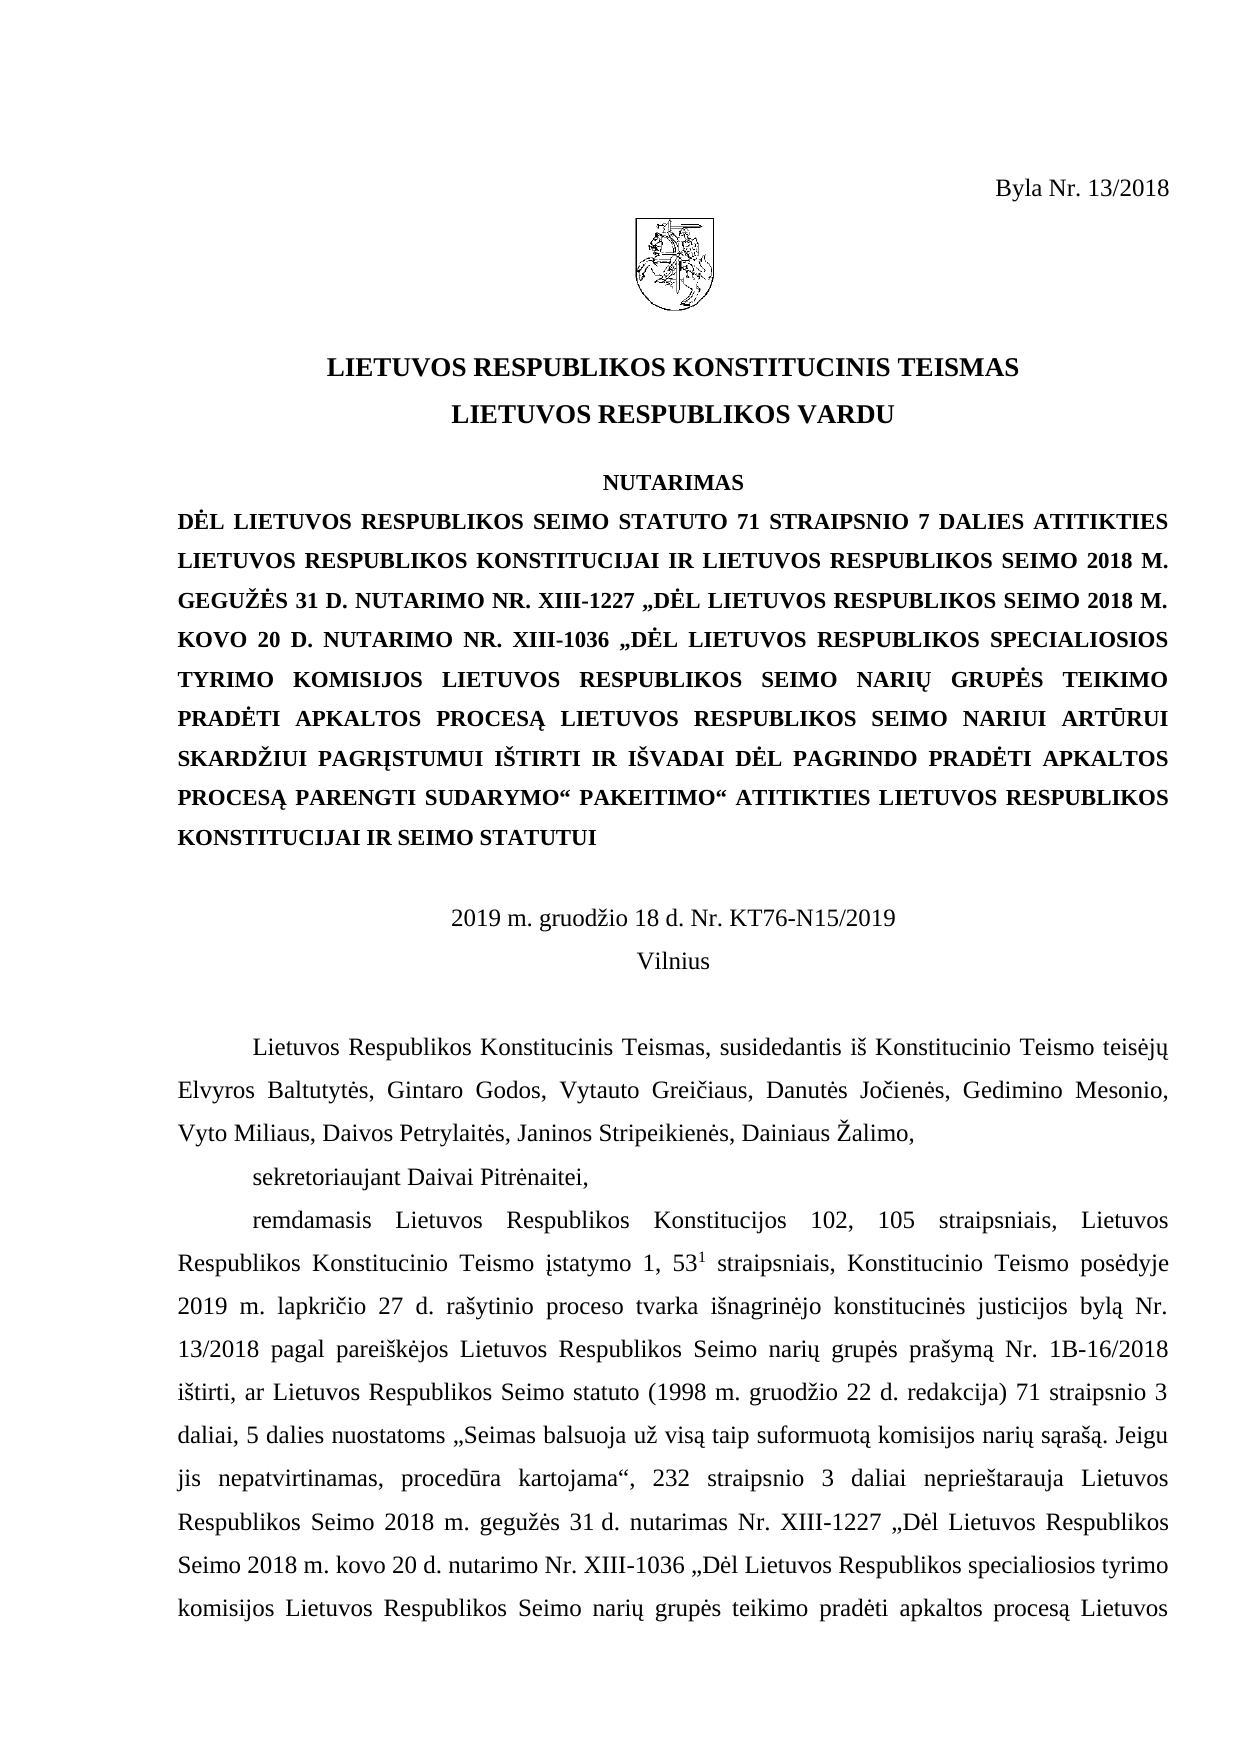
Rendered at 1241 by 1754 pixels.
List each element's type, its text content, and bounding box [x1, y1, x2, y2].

text Byla Nr. 13/2018 [177, 173, 1169, 201]
text LIETUVOS RESPUBLIKOS KONSTITUCINIS TEISMAS [177, 351, 1169, 382]
text remdamasis Lietuvos Respublikos Konstitucijos 102, 105 straipsniais, Lietuvos Respublikos Konstitucinio Teismo įstatymo 1, 531 straipsniais, Konstitucinio Teismo posėdyje 2019 m. lapkričio 27 d. rašytinio proceso tvarka išnagrinėjo konstitucinės justicijos bylą Nr. 13/2018 pagal pareiškėjos Lietuvos Respublikos Seimo narių grupės prašymą Nr. 1B-16/2018 ištirti, ar Lietuvos Respublikos Seimo statuto (1998 m. gruodžio 22 d. redakcija) 71 straipsnio 3 daliai, 5 dalies nuostatoms „Seimas balsuoja už visą taip suformuotą komisijos narių sąrašą. Jeigu jis nepatvirtinamas, procedūra kartojama“, 232 straipsnio 3 daliai neprieštarauja Lietuvos Respublikos Seimo 2018 m. gegužės 31 d. nutarimas Nr. XIII-1227 „Dėl Lietuvos Respublikos Seimo 2018 m. kovo 20 d. nutarimo Nr. XIII-1036 „Dėl Lietuvos Respublikos specialiosios tyrimo komisijos Lietuvos Respublikos Seimo narių grupės teikimo pradėti apkaltos procesą Lietuvos [177, 1205, 1169, 1622]
text LIETUVOS RESPUBLIKOS VARDU [177, 398, 1169, 429]
text NUTARIMAS [310, 468, 1037, 495]
text 2019 m. gruodžio 18 d. Nr. KT76-N15/2019 [177, 903, 1169, 932]
text sekretoriaujant Daivai Pitrėnaitei, [177, 1162, 1169, 1190]
text Lietuvos Respublikos Konstitucinis Teismas, susidedantis iš Konstitucinio Teismo teisėjų Elvyros Baltutytės, Gintaro Godos, Vytauto Greičiaus, Danutės Jočienės, Gedimino Mesonio, Vyto Miliaus, Daivos Petrylaitės, Janinos Stripeikienės, Dainiaus Žalimo, [177, 1032, 1169, 1147]
text Vilnius [177, 946, 1169, 975]
text DĖL LIETUVOS RESPUBLIKOS Seimo STatuto 71 straipsnio 7 dalies atitikties lietuvos respublikos konstitucijai ir lietuvos respublikos SEIMO 2018 M. GEGUŽĖS 31 D. NUTARIMO NR. XIII-1227 „DĖL LIETUVOS RESPUBLIKOS SEIMO 2018 M. KOVO 20 D. NUTARIMO NR. XIII-1036 „DĖL LIETUVOS RESPUBLIKOS SPECIALIOSIOS TYRIMO KOMISIJOS LIETUVOS RESPUBLIKOS SEIMO NARIŲ GRUPĖS TEIKIMO PRADĖTI APKALTOS PROCESĄ LIETUVOS RESPUBLIKOS SEIMO NARIUI ARTŪRUI SKARDŽIUI PAGRĮSTUMUI IŠTIRTI IR IŠVADAI DĖL PAGRINDO PRADĖTI APKALTOS PROCESĄ PARENGTI SUDARYMO“ PAKEITIMO“ ATITIKTIES LIETUVOS RESPUBLIKOS KONSTITUCIJAI IR SEIMO STATUTUI [177, 508, 1169, 850]
